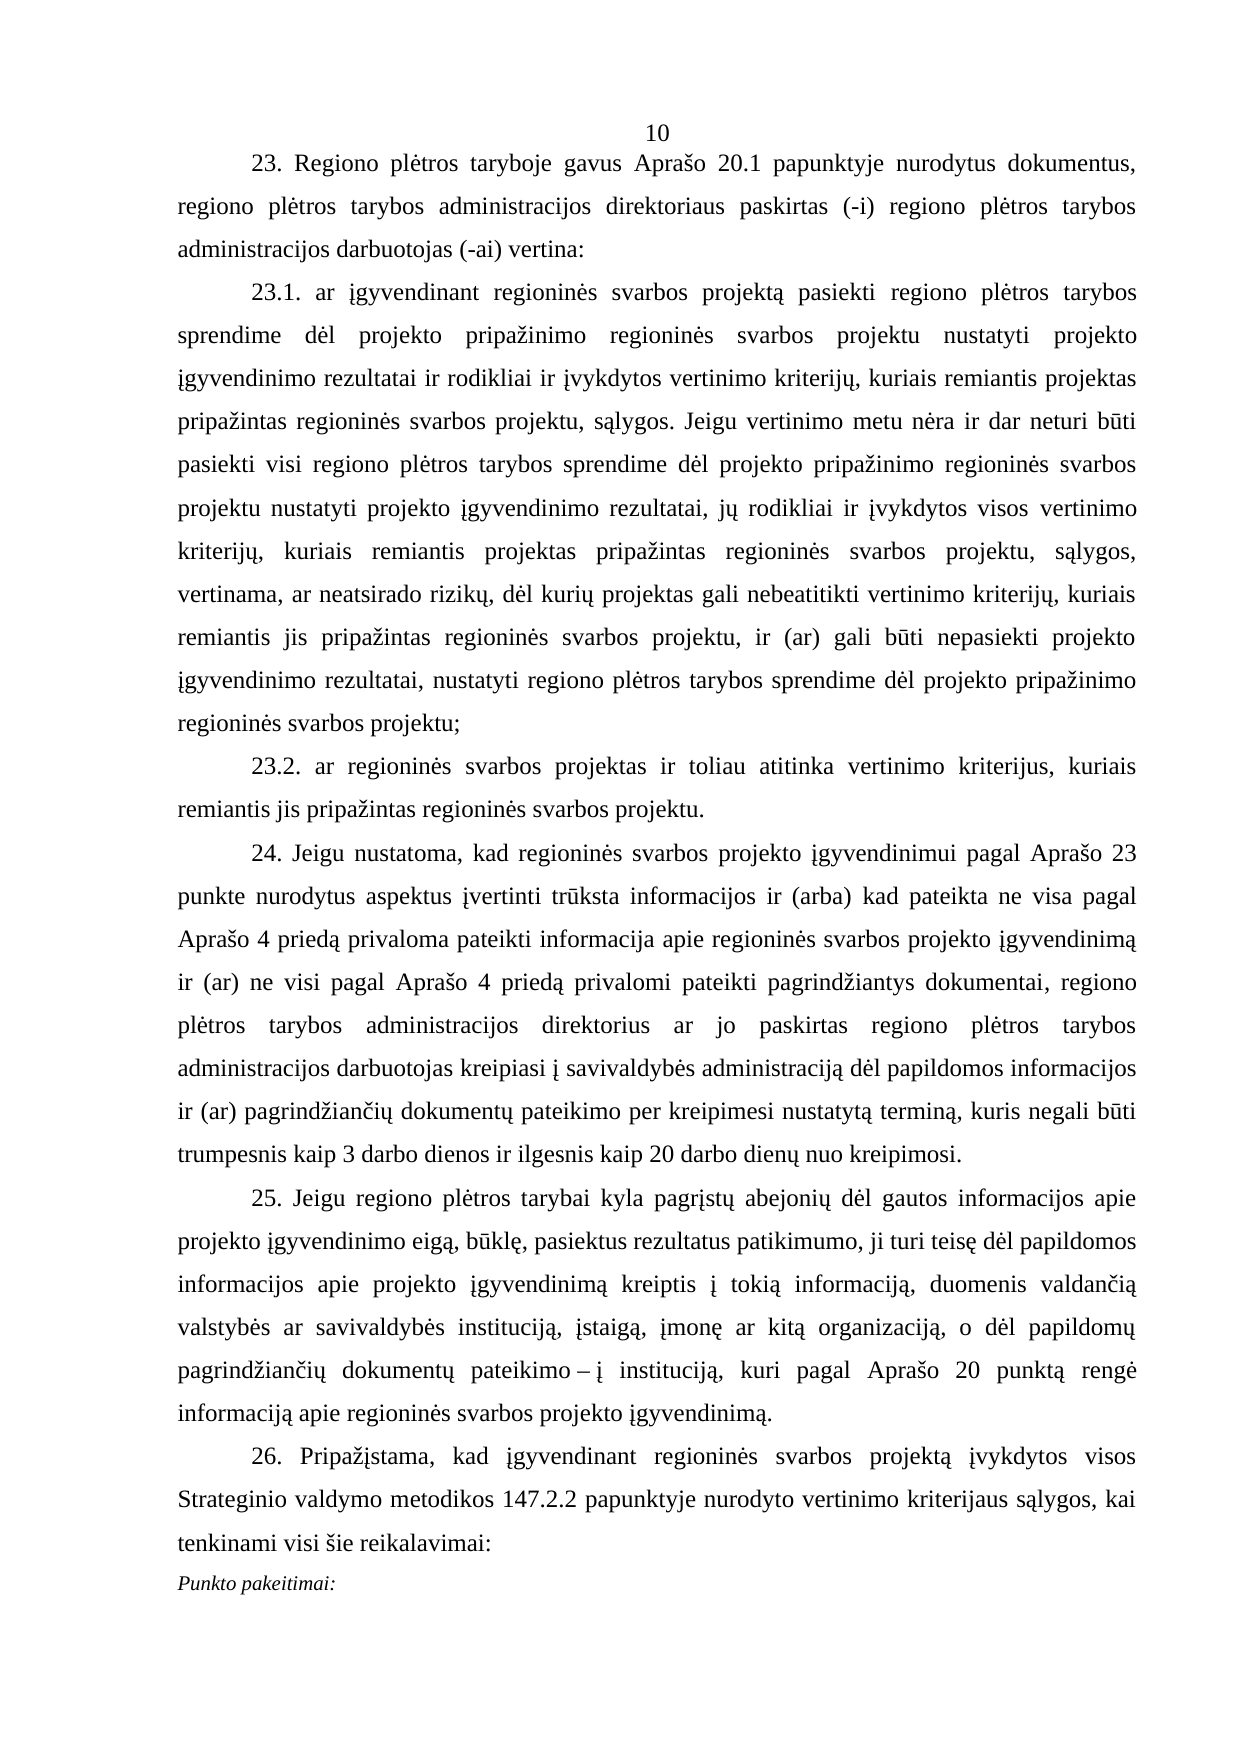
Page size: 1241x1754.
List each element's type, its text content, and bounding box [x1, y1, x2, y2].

text 23.1. ar įgyvendinant regioninės svarbos projektą pasiekti regiono plėtros tarybos sprendime dėl projekto pripažinimo regioninės svarbos projektu nustatyti projekto įgyvendinimo rezultatai ir rodikliai ir įvykdytos vertinimo kriterijų, kuriais remiantis projektas pripažintas regioninės svarbos projektu, sąlygos. Jeigu vertinimo metu nėra ir dar neturi būti pasiekti visi regiono plėtros tarybos sprendime dėl projekto pripažinimo regioninės svarbos projektu nustatyti projekto įgyvendinimo rezultatai, jų rodikliai ir įvykdytos visos vertinimo kriterijų, kuriais remiantis projektas pripažintas regioninės svarbos projektu, sąlygos, vertinama, ar neatsirado rizikų, dėl kurių projektas gali nebeatitikti vertinimo kriterijų, kuriais remiantis jis pripažintas regioninės svarbos projektu, ir (ar) gali būti nepasiekti projekto įgyvendinimo rezultatai, nustatyti regiono plėtros tarybos sprendime dėl projekto pripažinimo regioninės svarbos projektu; [177, 277, 1137, 737]
text 24. Jeigu nustatoma, kad regioninės svarbos projekto įgyvendinimui pagal Aprašo 23 punkte nurodytus aspektus įvertinti trūksta informacijos ir (arba) kad pateikta ne visa pagal Aprašo 4 priedą privaloma pateikti informacija apie regioninės svarbos projekto įgyvendinimą ir (ar) ne visi pagal Aprašo 4 priedą privalomi pateikti pagrindžiantys dokumentai, regiono plėtros tarybos administracijos direktorius ar jo paskirtas regiono plėtros tarybos administracijos darbuotojas kreipiasi į savivaldybės administraciją dėl papildomos informacijos ir (ar) pagrindžiančių dokumentų pateikimo per kreipimesi nustatytą terminą, kuris negali būti trumpesnis kaip 3 darbo dienos ir ilgesnis kaip 20 darbo dienų nuo kreipimosi. [177, 838, 1137, 1168]
text Punkto pakeitimai: [177, 1571, 1137, 1595]
text 23.2. ar regioninės svarbos projektas ir toliau atitinka vertinimo kriterijus, kuriais remiantis jis pripažintas regioninės svarbos projektu. [177, 751, 1137, 823]
text 25. Jeigu regiono plėtros tarybai kyla pagrįstų abejonių dėl gautos informacijos apie projekto įgyvendinimo eigą, būklę, pasiektus rezultatus patikimumo, ji turi teisę dėl papildomos informacijos apie projekto įgyvendinimą kreiptis į tokią informaciją, duomenis valdančią valstybės ar savivaldybės instituciją, įstaigą, įmonę ar kitą organizaciją, o dėl papildomų pagrindžiančių dokumentų pateikimo – į instituciją, kuri pagal Aprašo 20 punktą rengė informaciją apie regioninės svarbos projekto įgyvendinimą. [177, 1183, 1137, 1427]
text 26. Pripažįstama, kad įgyvendinant regioninės svarbos projektą įvykdytos visos Strateginio valdymo metodikos 147.2.2 papunktyje nurodyto vertinimo kriterijaus sąlygos, kai tenkinami visi šie reikalavimai: [177, 1441, 1137, 1556]
text 23. Regiono plėtros taryboje gavus Aprašo 20.1 papunktyje nurodytus dokumentus, regiono plėtros tarybos administracijos direktoriaus paskirtas (-i) regiono plėtros tarybos administracijos darbuotojas (-ai) vertina: [177, 148, 1137, 263]
